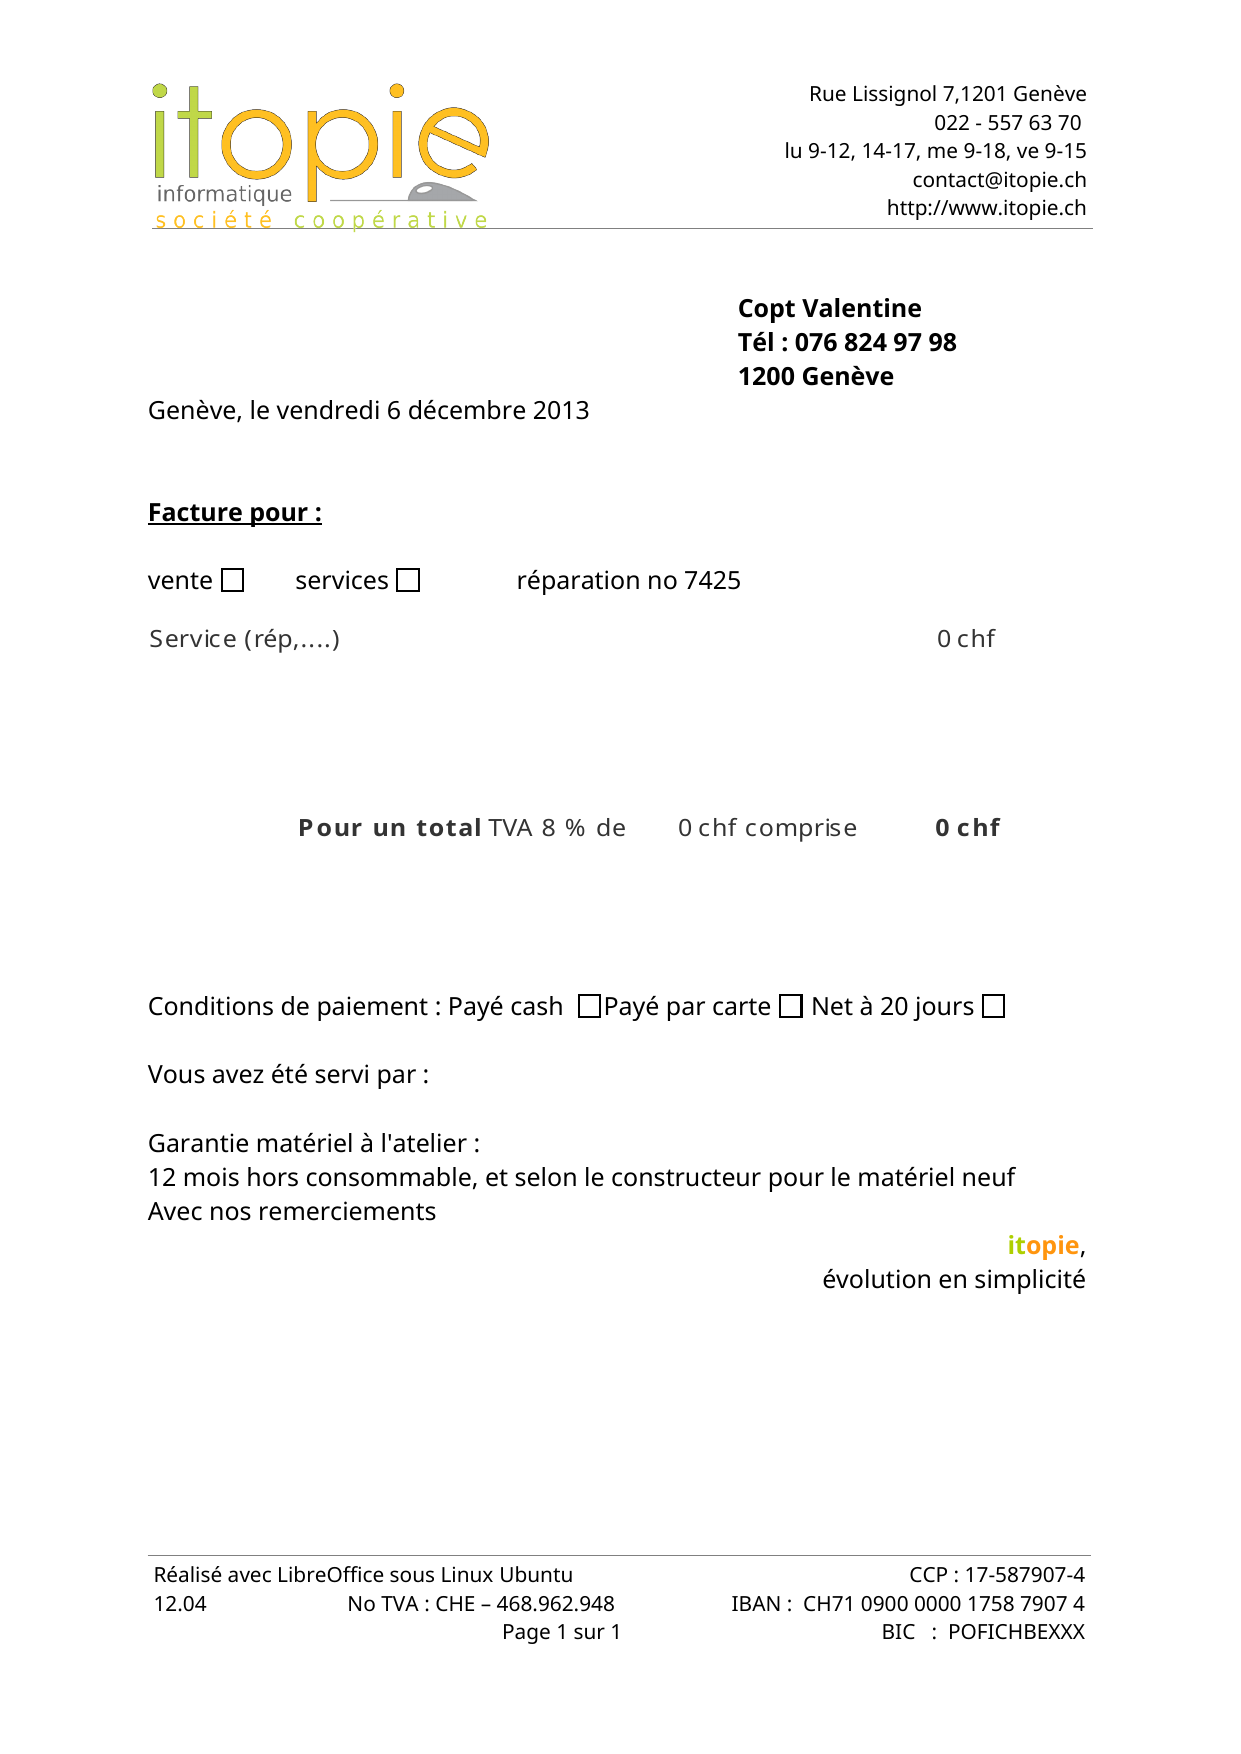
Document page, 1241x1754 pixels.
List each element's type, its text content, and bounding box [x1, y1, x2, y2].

text Avec nos remerciements [148, 1193, 1093, 1227]
text 1200 Genève [148, 358, 1093, 392]
text 12 mois hors consommable, et selon le constructeur pour le matériel neuf [148, 1159, 1093, 1193]
text Tél : 076 824 97 98 [148, 324, 1093, 358]
text Garantie matériel à l'atelier : [148, 1125, 1093, 1159]
text Vous avez été servi par : [148, 1057, 1093, 1091]
text Facture pour : [148, 495, 1093, 529]
text Copt Valentine [148, 290, 1093, 324]
text vente services réparation no 7425 [148, 563, 1093, 597]
text évolution en simplicité [148, 1262, 1093, 1296]
text Genève, le vendredi 6 décembre 2013 [148, 392, 1093, 427]
text itopie, [148, 1227, 1093, 1262]
picture [138, 72, 500, 244]
text Conditions de paiement : Payé cash Payé par carte Net à 20 jours [148, 989, 1093, 1023]
